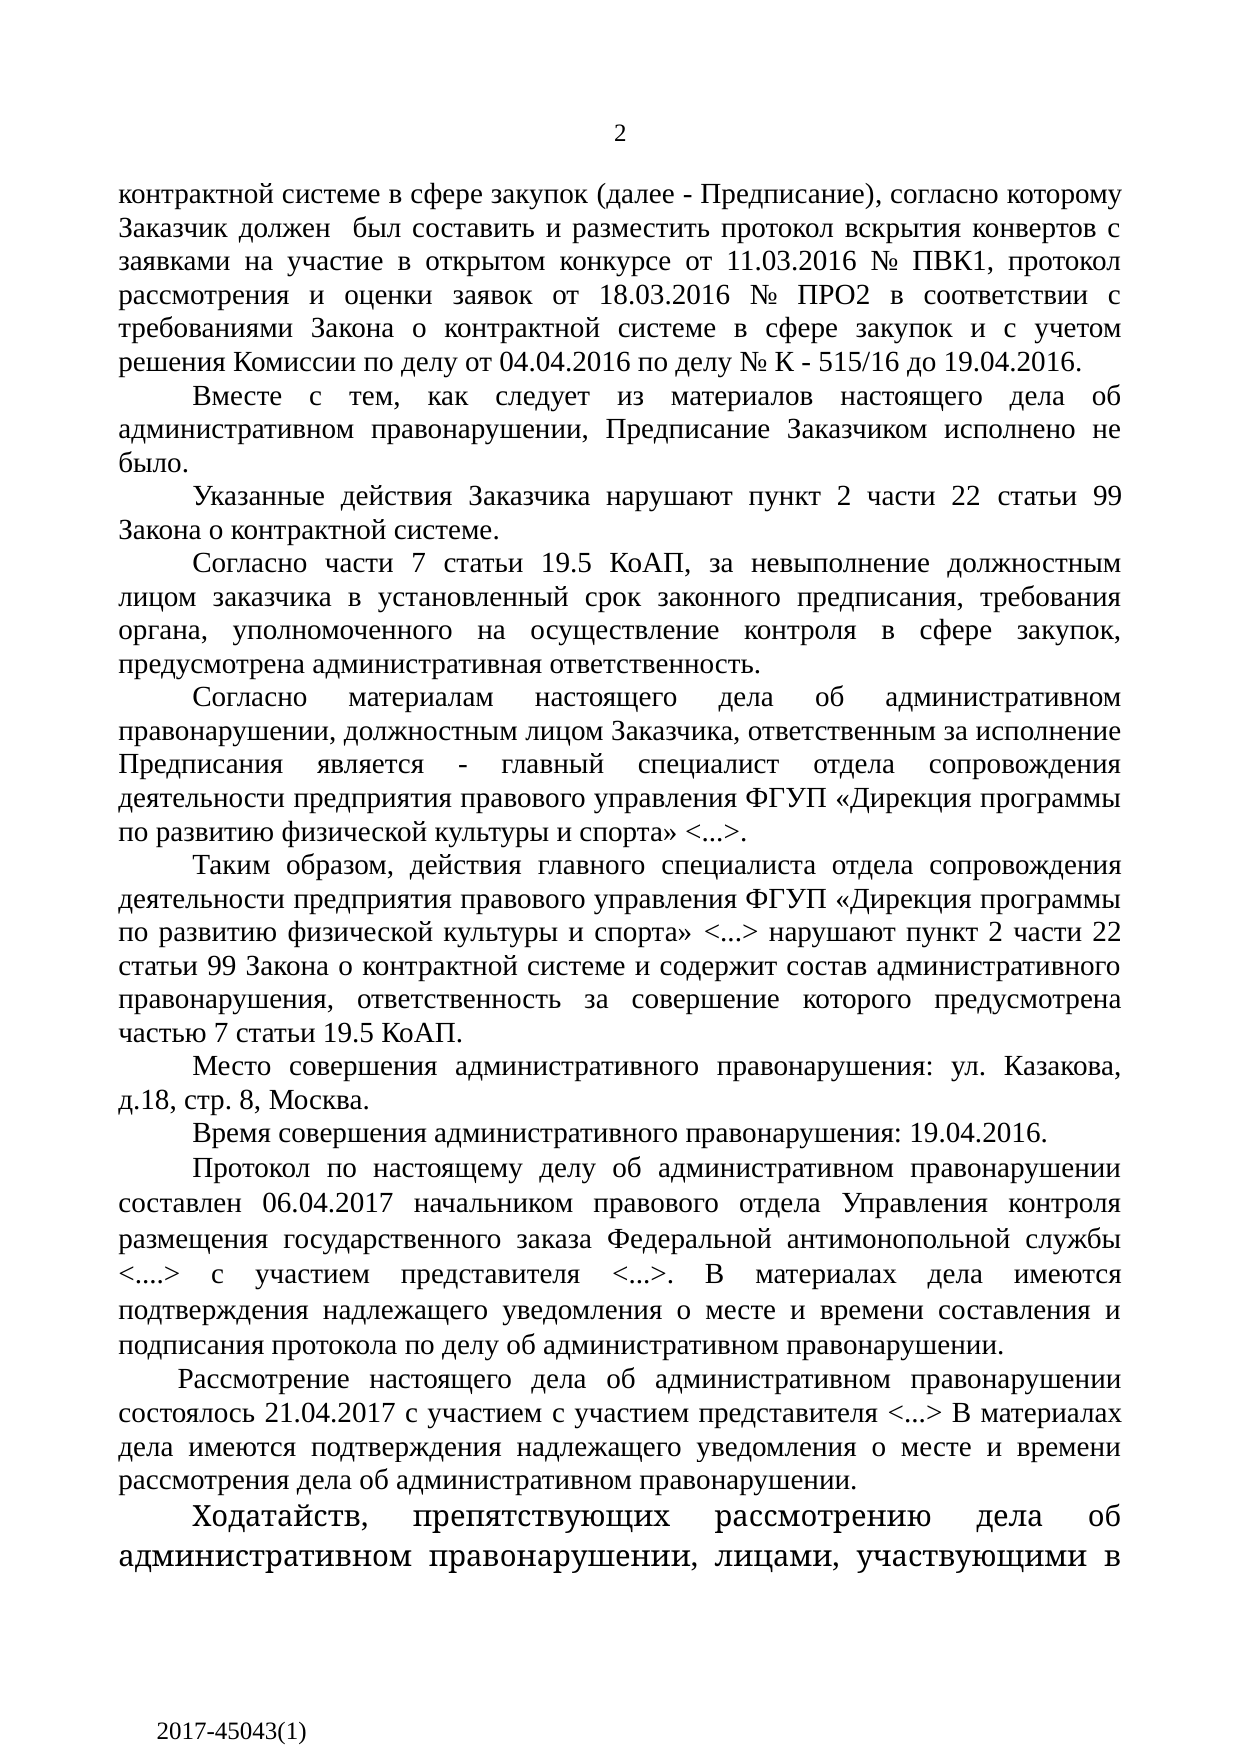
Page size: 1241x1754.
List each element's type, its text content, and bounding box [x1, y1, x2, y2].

text Место совершения административного правонарушения: ул. Казакова, д.18, стр. 8, Москва. [118, 1048, 1122, 1116]
text Вместе с тем, как следует из материалов настоящего дела об административном правонарушении, Предписание Заказчиком исполнено не было. [118, 378, 1122, 478]
text Согласно материалам настоящего дела об административном правонарушении, должностным лицом Заказчика, ответственным за исполнение Предписания является - главный специалист отдела сопровождения деятельности предприятия правового управления ФГУП «Дирекция программы по развитию физической культуры и спорта» <...>. [118, 679, 1122, 847]
text Согласно части 7 статьи 19.5 КоАП, за невыполнение должностным лицом заказчика в установленный срок законного предписания, требования органа, уполномоченного на осуществление контроля в сфере закупок, предусмотрена административная ответственность. [118, 545, 1122, 679]
text Ходатайств, препятствующих рассмотрению дела об административном правонарушении, лицами, участвующими в [118, 1496, 1122, 1575]
text Протокол по настоящему делу об административном правонарушении составлен 06.04.2017 начальником правового отдела Управления контроля размещения государственного заказа Федеральной антимонопольной службы <....> с участием представителя <...>. В материалах дела имеются подтверждения надлежащего уведомления о месте и времени составления и подписания протокола по делу об административном правонарушении. [118, 1149, 1122, 1362]
text Указанные действия Заказчика нарушают пункт 2 части 22 статьи 99 Закона о контрактной системе. [118, 478, 1122, 545]
text Время совершения административного правонарушения: 19.04.2016. [118, 1116, 1122, 1149]
text Таким образом, действия главного специалиста отдела сопровождения деятельности предприятия правового управления ФГУП «Дирекция программы по развитию физической культуры и спорта» <...> нарушают пункт 2 части 22 статьи 99 Закона о контрактной системе и содержит состав административного правонарушения, ответственность за совершение которого предусмотрена частью 7 статьи 19.5 КоАП. [118, 847, 1122, 1048]
text Рассмотрение настоящего дела об административном правонарушении состоялось 21.04.2017 с участием с участием представителя <...> В материалах дела имеются подтверждения надлежащего уведомления о месте и времени рассмотрения дела об административном правонарушении. [118, 1362, 1122, 1496]
list контрактной системе в сфере закупок (далее - Предписание), согласно которому Заказчик должен был составить и разместить протокол вскрытия конвертов с заявками на участие в открытом конкурсе от 11.03.2016 № ПВК1, протокол рассмотрения и оценки заявок от 18.03.2016 № ПРО2 в соответствии с требованиями Закона о контрактной системе в сфере закупок и с учетом решения Комиссии по делу от 04.04.2016 по делу № К - 515/16 до 19.04.2016. [118, 176, 1122, 378]
